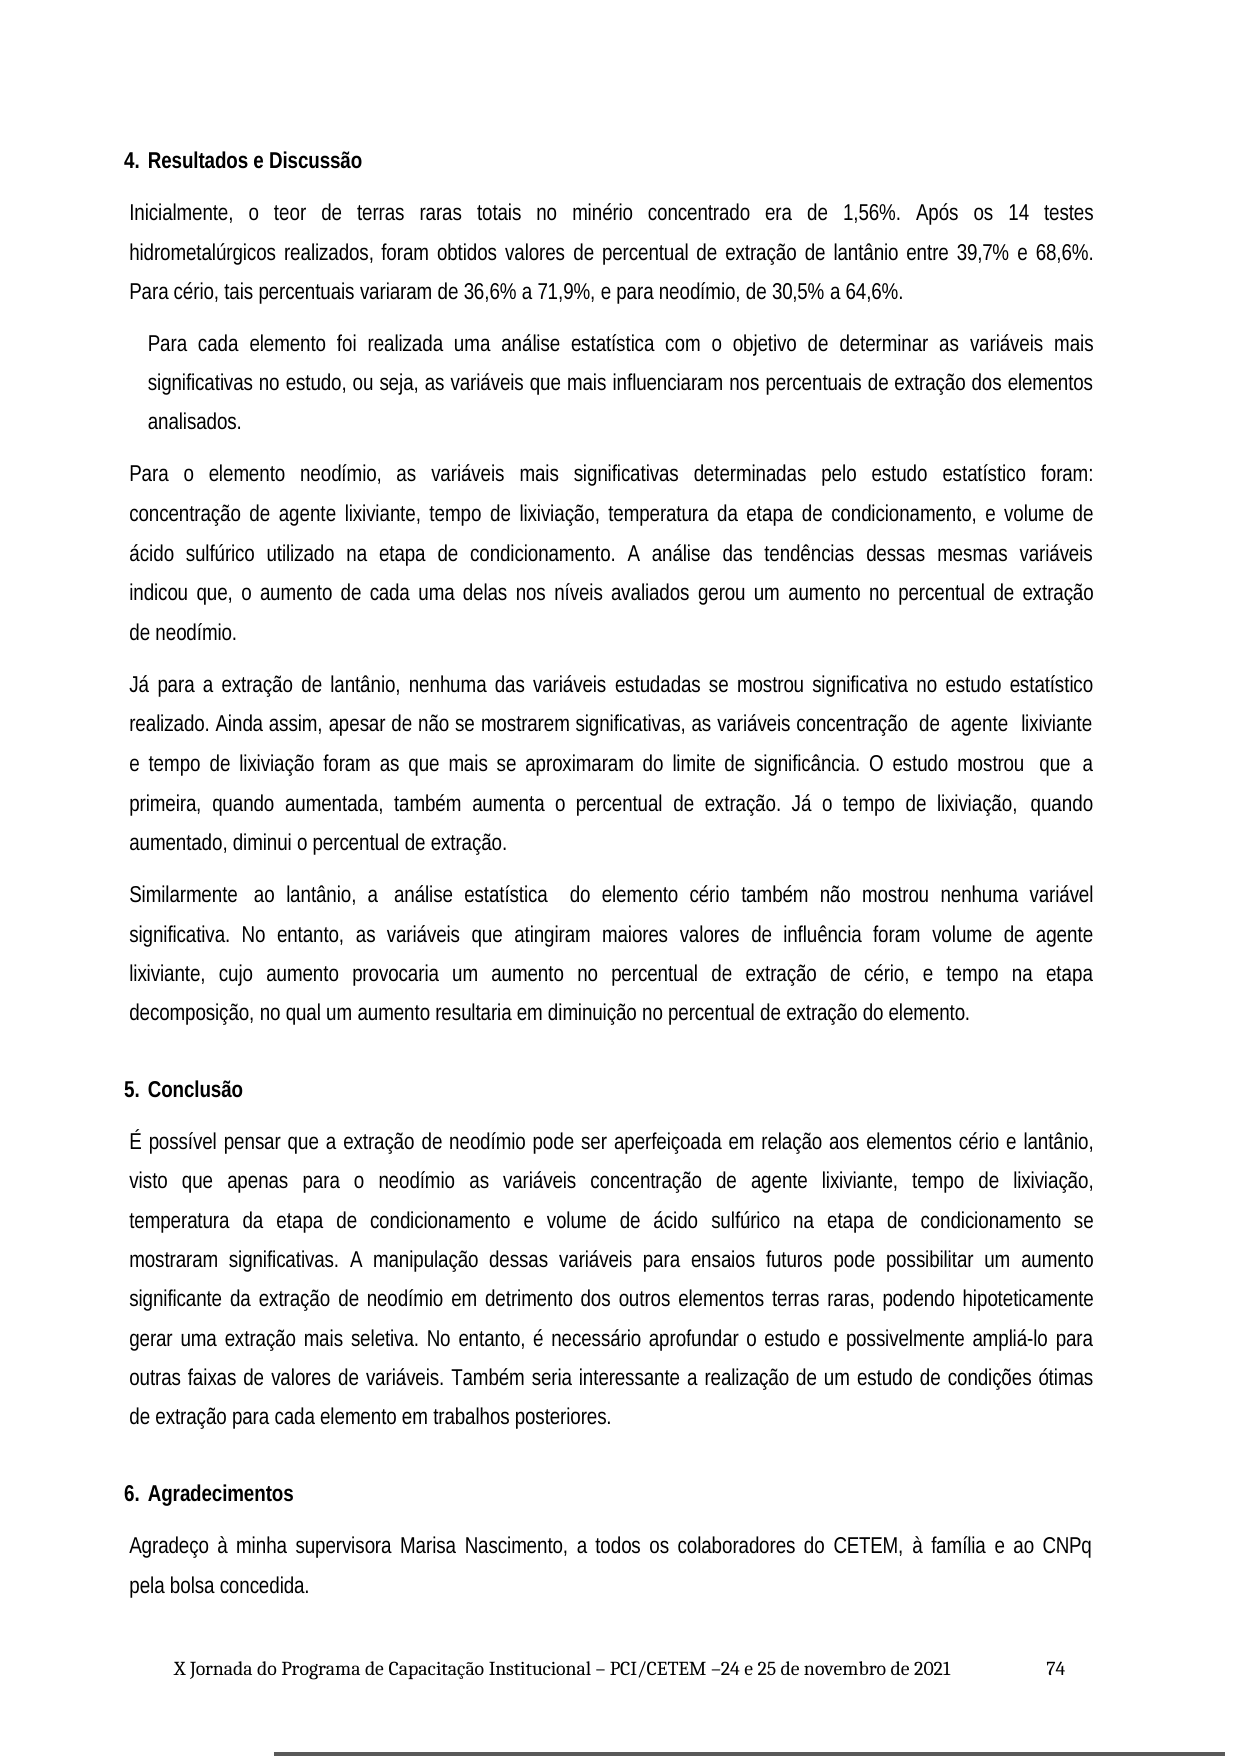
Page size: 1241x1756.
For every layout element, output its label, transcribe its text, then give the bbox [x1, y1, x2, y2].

list Resultados e Discussão [124, 147, 1111, 173]
text É possível pensar que a extração de neodímio pode ser aperfeiçoada em relação aos elementos cério e lantânio, visto que apenas para o neodímio as variáveis concentração de agente lixiviante, tempo de lixiviação, temperatura da etapa de condicionamento e volume de ácido sulfúrico na etapa de condicionamento se mostraram significativas. A manipulação dessas variáveis para ensaios futuros pode possibilitar um aumento significante da extração de neodímio em detrimento dos outros elementos terras raras, podendo hipoteticamente gerar uma extração mais seletiva. No entanto, é necessário aprofundar o estudo e possivelmente ampliá-lo para outras faixas de valores de variáveis. Também seria interessante a realização de um estudo de condições ótimas de extração para cada elemento em trabalhos posteriores. [129, 1128, 1094, 1429]
text Para o elemento neodímio, as variáveis mais significativas determinadas pelo estudo estatístico foram: concentração de agente lixiviante, tempo de lixiviação, temperatura da etapa de condicionamento, e volume de ácido sulfúrico utilizado na etapa de condicionamento. A análise das tendências dessas mesmas variáveis indicou que, o aumento de cada uma delas nos níveis avaliados gerou um aumento no percentual de extração de neodímio. [129, 460, 1094, 645]
text Já para a extração de lantânio, nenhuma das variáveis estudadas se mostrou significativa no estudo estatístico realizado. Ainda assim, apesar de não se mostrarem significativas, as variáveis concentração de agente lixiviante e tempo de lixiviação foram as que mais se aproximaram do limite de significância. O estudo mostrou que a primeira, quando aumentada, também aumenta o percentual de extração. Já o tempo de lixiviação, quando aumentado, diminui o percentual de extração. [129, 671, 1094, 856]
list Agradecimentos [124, 1480, 1111, 1506]
text Agradeço à minha supervisora Marisa Nascimento, a todos os colaboradores do CETEM, à família e ao CNPq pela bolsa concedida. [129, 1532, 1093, 1598]
list Conclusão [124, 1076, 1111, 1102]
text Para cada elemento foi realizada uma análise estatística com o objetivo de determinar as variáveis mais significativas no estudo, ou seja, as variáveis que mais influenciaram nos percentuais de extração dos elementos analisados. [148, 330, 1094, 435]
text Similarmente ao lantânio, a análise estatística do elemento cério também não mostrou nenhuma variável significativa. No entanto, as variáveis que atingiram maiores valores de influência foram volume de agente lixiviante, cujo aumento provocaria um aumento no percentual de extração de cério, e tempo na etapa decomposição, no qual um aumento resultaria em diminuição no percentual de extração do elemento. [129, 881, 1094, 1026]
text Inicialmente, o teor de terras raras totais no minério concentrado era de 1,56%. Após os 14 testes hidrometalúrgicos realizados, foram obtidos valores de percentual de extração de lantânio entre 39,7% e 68,6%. Para cério, tais percentuais variaram de 36,6% a 71,9%, e para neodímio, de 30,5% a 64,6%. [129, 199, 1094, 304]
